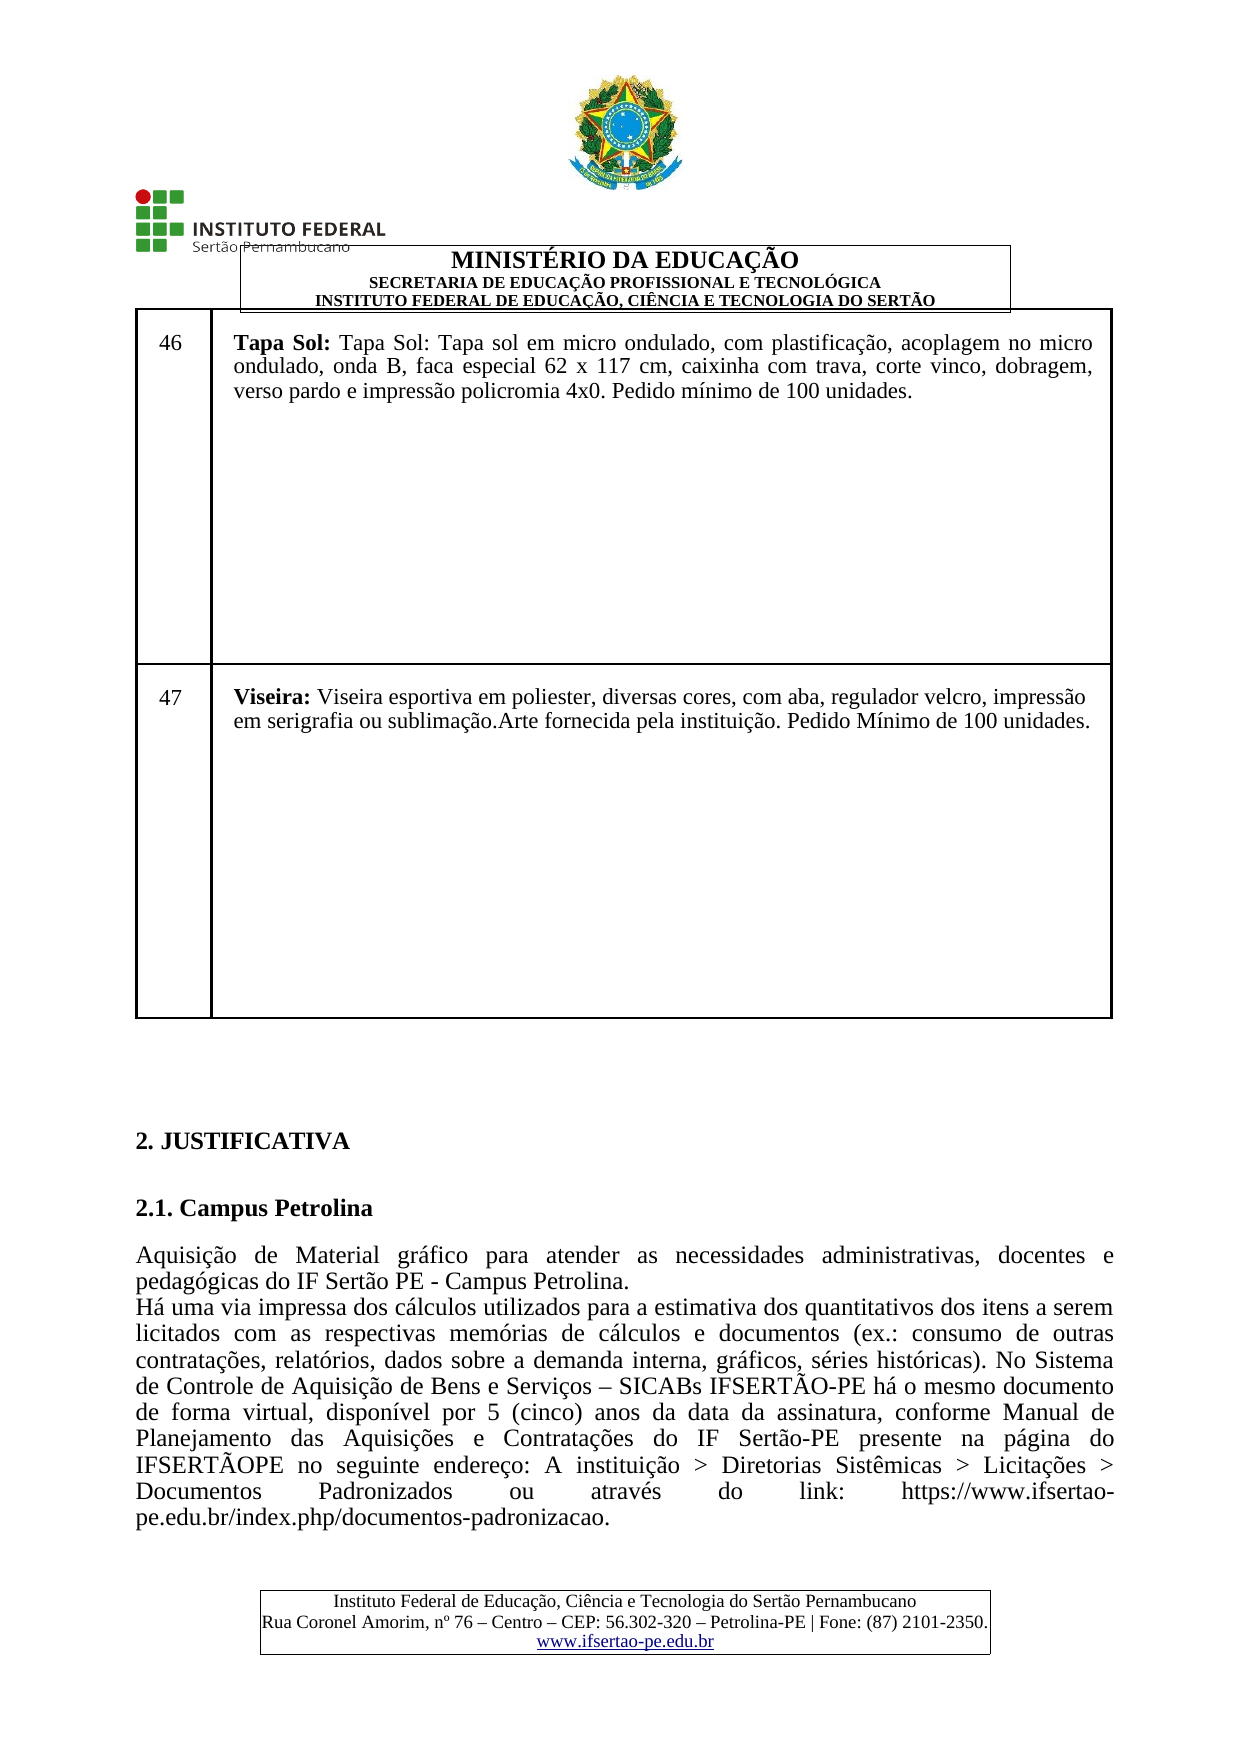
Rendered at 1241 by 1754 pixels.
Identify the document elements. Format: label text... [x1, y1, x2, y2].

table_cell 47 [138, 665, 210, 1017]
text Há uma via impressa dos cálculos utilizados para a estimativa dos quantitativos dos itens a serem licitados com as respectivas memórias de cálculos e documentos (ex.: consumo de outras contratações, relatórios, dados sobre a demanda interna, gráficos, séries históricas). No Sistema de Controle de Aquisição de Bens e Serviços – SICABs IFSERTÃO-PE há o mesmo documento de forma virtual, disponível por 5 (cinco) anos da data da assinatura, conforme Manual de Planejamento das Aquisições e Contratações do IF Sertão-PE presente na página do IFSERTÃOPE no seguinte endereço: A instituição > Diretorias Sistêmicas > Licitações > Documentos Padronizados ou através do link: https://www.ifsertao- pe.edu.br/index.php/documentos-padronizacao. [135, 1295, 1115, 1531]
list JUSTIFICATIVA [135, 1126, 1128, 1154]
table_cell Tapa Sol: Tapa Sol: Tapa sol em micro ondulado, com plastificação, acoplagem no micro ondulado, onda B, faca especial 62 x 117 cm, caixinha com trava, corte vinco, dobragem, verso pardo e impressão policromia 4x0. Pedido mínimo de 100 unidades. [213, 310, 1110, 663]
picture [568, 75, 683, 190]
text Aquisição de Material gráfico para atender as necessidades administrativas, docentes e pedagógicas do IF Sertão PE - Campus Petrolina. [135, 1242, 1115, 1295]
list Campus Petrolina [135, 1193, 1128, 1222]
table_cell Viseira: Viseira esportiva em poliester, diversas cores, com aba, regulador velcro, impressão em serigrafia ou sublimação.Arte fornecida pela instituição. Pedido Mínimo de 100 unidades. [213, 665, 1110, 1017]
table_cell 46 [138, 310, 210, 663]
picture [135, 189, 386, 252]
